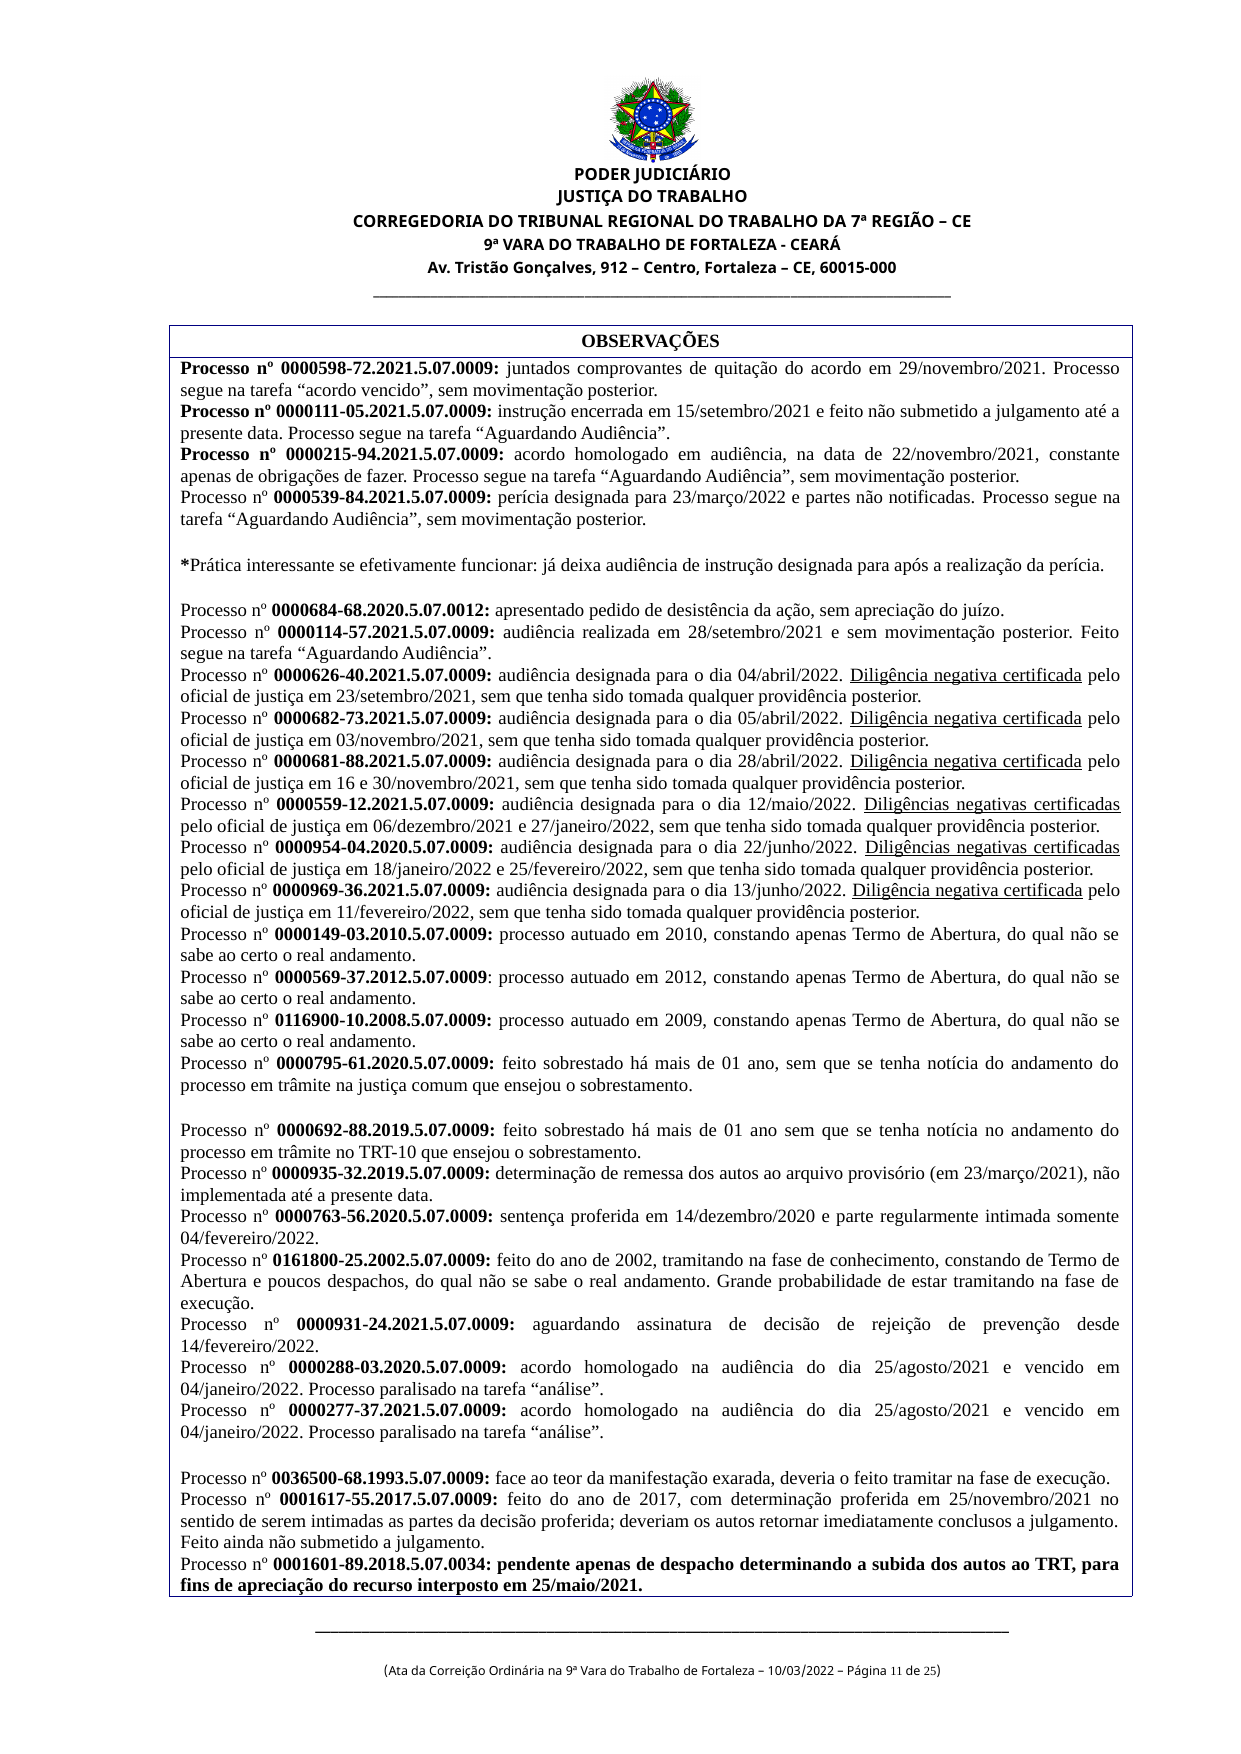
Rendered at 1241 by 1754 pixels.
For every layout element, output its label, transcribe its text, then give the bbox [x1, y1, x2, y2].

picture [604, 75, 700, 164]
table_cell Processo nº 0000598-72.2021.5.07.0009: juntados comprovantes de quitação do acordo em 29/novembro/2021. Processo segue na tarefa “acordo vencido”, sem movimentação posterior. Processo nº 0000111-05.2021.5.07.0009: instrução encerrada em 15/setembro/2021 e feito não submetido a julgamento até a presente data. Processo segue na tarefa “Aguardando Audiência”. Processo nº 0000215-94.2021.5.07.0009: acordo homologado em audiência, na data de 22/novembro/2021, constante apenas de obrigações de fazer. Processo segue na tarefa “Aguardando Audiência”, sem movimentação posterior. Processo nº 0000539-84.2021.5.07.0009: perícia designada para 23/março/2022 e partes não notificadas. Processo segue na tarefa “Aguardando Audiência”, sem movimentação posterior. *Prática interessante se efetivamente funcionar: já deixa audiência de instrução designada para após a realização da perícia. Processo nº 0000684-68.2020.5.07.0012: apresentado pedido de desistência da ação, sem apreciação do juízo. Processo nº 0000114-57.2021.5.07.0009: audiência realizada em 28/setembro/2021 e sem movimentação posterior. Feito segue na tarefa “Aguardando Audiência”. Processo nº 0000626-40.2021.5.07.0009: audiência designada para o dia 04/abril/2022. Diligência negativa certificada pelo oficial de justiça em 23/setembro/2021, sem que tenha sido tomada qualquer providência posterior. Processo nº 0000682-73.2021.5.07.0009: audiência designada para o dia 05/abril/2022. Diligência negativa certificada pelo oficial de justiça em 03/novembro/2021, sem que tenha sido tomada qualquer providência posterior. Processo nº 0000681-88.2021.5.07.0009: audiência designada para o dia 28/abril/2022. Diligência negativa certificada pelo oficial de justiça em 16 e 30/novembro/2021, sem que tenha sido tomada qualquer providência posterior. Processo nº 0000559-12.2021.5.07.0009: audiência designada para o dia 12/maio/2022. Diligências negativas certificadas pelo oficial de justiça em 06/dezembro/2021 e 27/janeiro/2022, sem que tenha sido tomada qualquer providência posterior. Processo nº 0000954-04.2020.5.07.0009: audiência designada para o dia 22/junho/2022. Diligências negativas certificadas pelo oficial de justiça em 18/janeiro/2022 e 25/fevereiro/2022, sem que tenha sido tomada qualquer providência posterior. Processo nº 0000969-36.2021.5.07.0009: audiência designada para o dia 13/junho/2022. Diligência negativa certificada pelo oficial de justiça em 11/fevereiro/2022, sem que tenha sido tomada qualquer providência posterior. Processo nº 0000149-03.2010.5.07.0009: processo autuado em 2010, constando apenas Termo de Abertura, do qual não se sabe ao certo o real andamento. Processo nº 0000569-37.2012.5.07.0009: processo autuado em 2012, constando apenas Termo de Abertura, do qual não se sabe ao certo o real andamento. Processo nº 0116900-10.2008.5.07.0009: processo autuado em 2009, constando apenas Termo de Abertura, do qual não se sabe ao certo o real andamento. Processo nº 0000795-61.2020.5.07.0009: feito sobrestado há mais de 01 ano, sem que se tenha notícia do andamento do processo em trâmite na justiça comum que ensejou o sobrestamento. Processo nº 0000692-88.2019.5.07.0009: feito sobrestado há mais de 01 ano sem que se tenha notícia no andamento do processo em trâmite no TRT-10 que ensejou o sobrestamento. Processo nº 0000935-32.2019.5.07.0009: determinação de remessa dos autos ao arquivo provisório (em 23/março/2021), não implementada até a presente data. Processo nº 0000763-56.2020.5.07.0009: sentença proferida em 14/dezembro/2020 e parte regularmente intimada somente 04/fevereiro/2022. Processo nº 0161800-25.2002.5.07.0009: feito do ano de 2002, tramitando na fase de conhecimento, constando de Termo de Abertura e poucos despachos, do qual não se sabe o real andamento. Grande probabilidade de estar tramitando na fase de execução. Processo nº 0000931-24.2021.5.07.0009: aguardando assinatura de decisão de rejeição de prevenção desde 14/fevereiro/2022. Processo nº 0000288-03.2020.5.07.0009: acordo homologado na audiência do dia 25/agosto/2021 e vencido em 04/janeiro/2022. Processo paralisado na tarefa “análise”. Processo nº 0000277-37.2021.5.07.0009: acordo homologado na audiência do dia 25/agosto/2021 e vencido em 04/janeiro/2022. Processo paralisado na tarefa “análise”. Processo nº 0036500-68.1993.5.07.0009: face ao teor da manifestação exarada, deveria o feito tramitar na fase de execução. Processo nº 0001617-55.2017.5.07.0009: feito do ano de 2017, com determinação proferida em 25/novembro/2021 no sentido de serem intimadas as partes da decisão proferida; deveriam os autos retornar imediatamente conclusos a julgamento. Feito ainda não submetido a julgamento. Processo nº 0001601-89.2018.5.07.0034: pendente apenas de despacho determinando a subida dos autos ao TRT, para fins de apreciação do recurso interposto em 25/maio/2021. [170, 358, 1132, 1596]
table_cell OBSERVAÇÕES [170, 326, 1132, 357]
